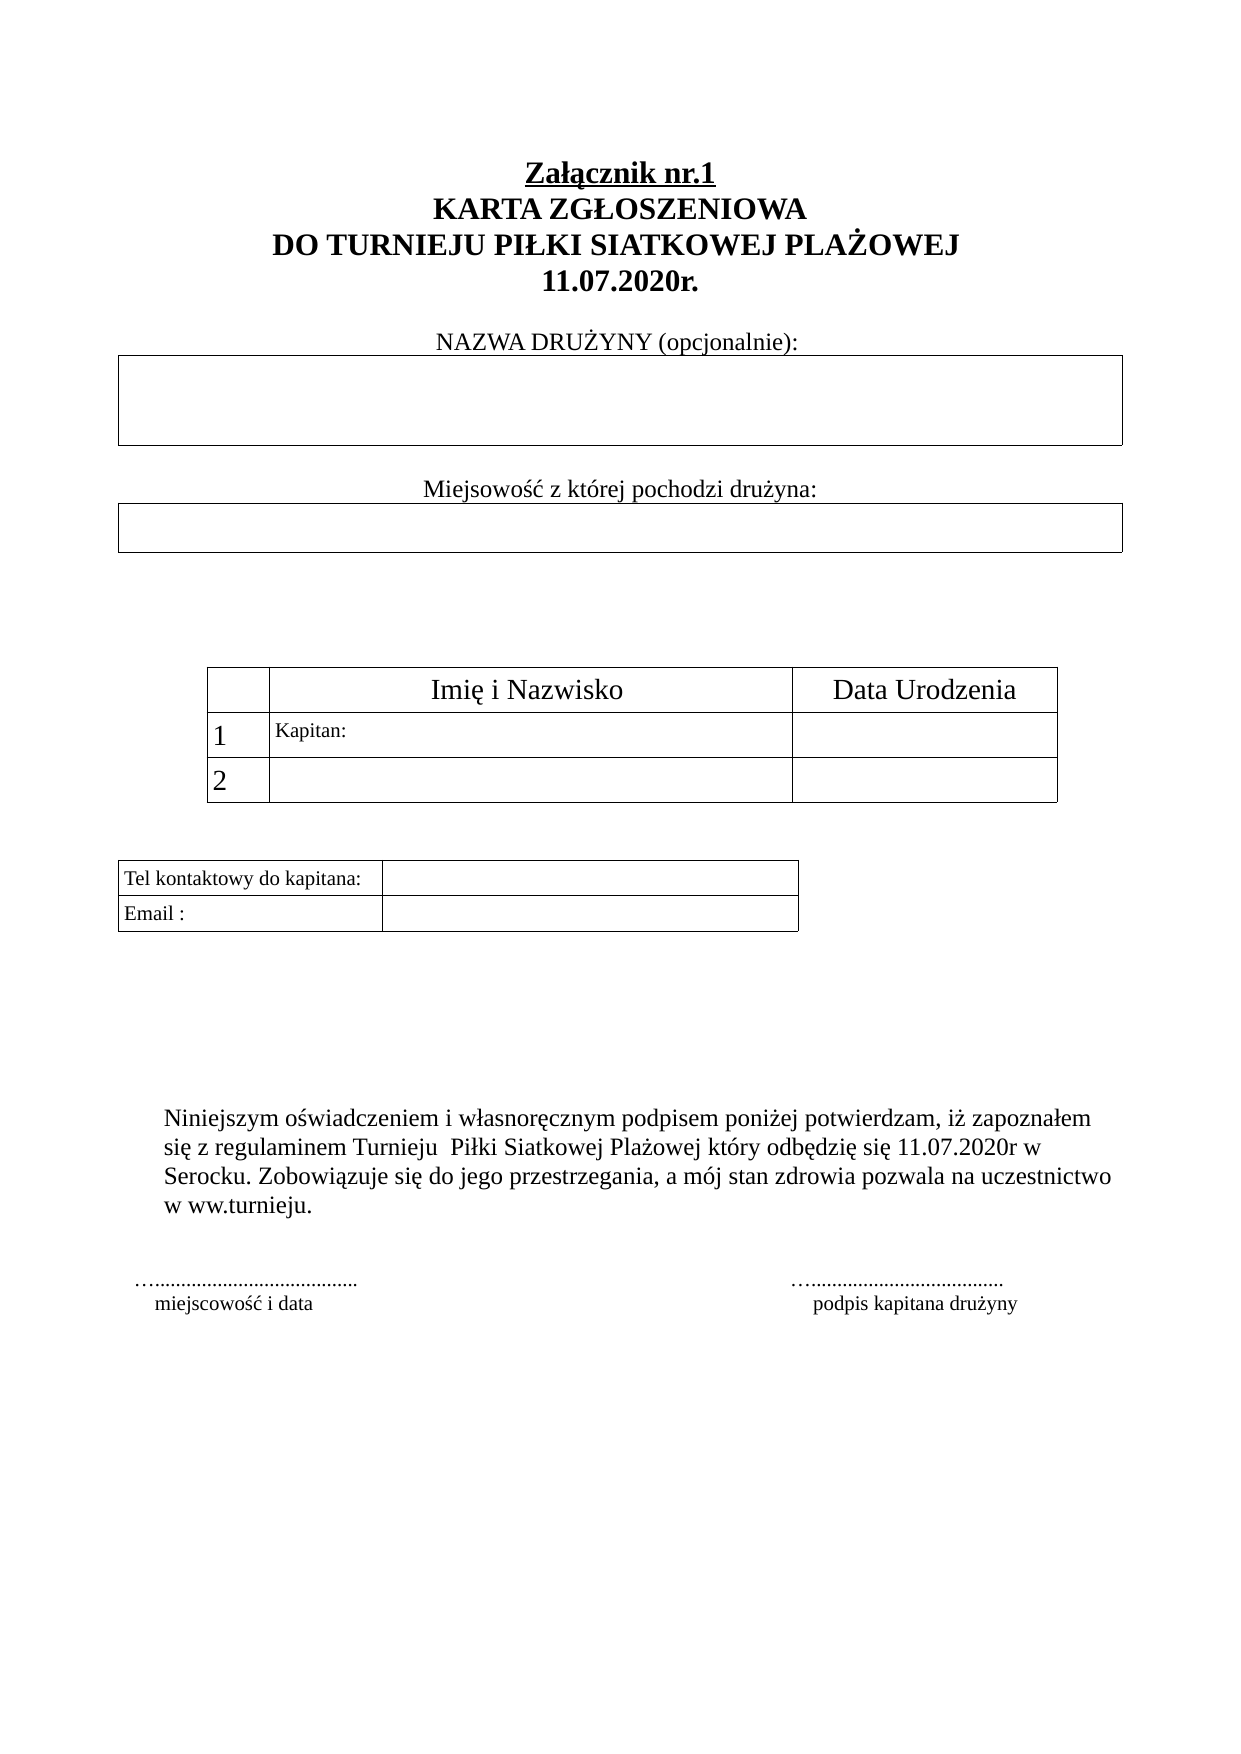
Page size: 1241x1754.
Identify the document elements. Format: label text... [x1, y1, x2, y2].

table_cell [270, 758, 792, 802]
text …....................................... …..................................... [118, 1267, 1122, 1291]
table_cell [793, 713, 1057, 757]
table_cell 1 [208, 713, 269, 757]
text Załącznik nr.1 [118, 154, 1122, 190]
table_header [119, 356, 1122, 445]
table_cell [793, 758, 1057, 802]
table_cell 2 [208, 758, 269, 802]
text Niniejszym oświadczeniem i własnoręcznym podpisem poniżej potwierdzam, iż zapoznałem się z regulaminem Turnieju Piłki Siatkowej Plażowej który odbędzię się 11.07.2020r w Serocku. Zobowiązuje się do jego przestrzegania, a mój stan zdrowia pozwala na uczestnictwo w ww.turnieju. [163, 1103, 1122, 1218]
table_cell Kapitan: [270, 713, 792, 757]
text 11.07.2020r. [118, 262, 1122, 298]
table_cell [383, 896, 798, 931]
text miejscowość i data podpis kapitana drużyny [118, 1291, 1122, 1315]
table_cell Email : [119, 896, 382, 931]
text Miejsowość z której pochodzi drużyna: [118, 474, 1122, 503]
table_header [208, 668, 269, 712]
table_header [119, 504, 1122, 552]
table_header Imię i Nazwisko [270, 668, 792, 712]
text NAZWA DRUŻYNY (opcjonalnie): [118, 327, 1122, 355]
table_header Data Urodzenia [793, 668, 1057, 712]
text DO TURNIEJU PIŁKI SIATKOWEJ PLAŻOWEJ [118, 226, 1122, 262]
table_header [383, 861, 798, 895]
text KARTA ZGŁOSZENIOWA [118, 190, 1122, 226]
table_header Tel kontaktowy do kapitana: [119, 861, 382, 895]
